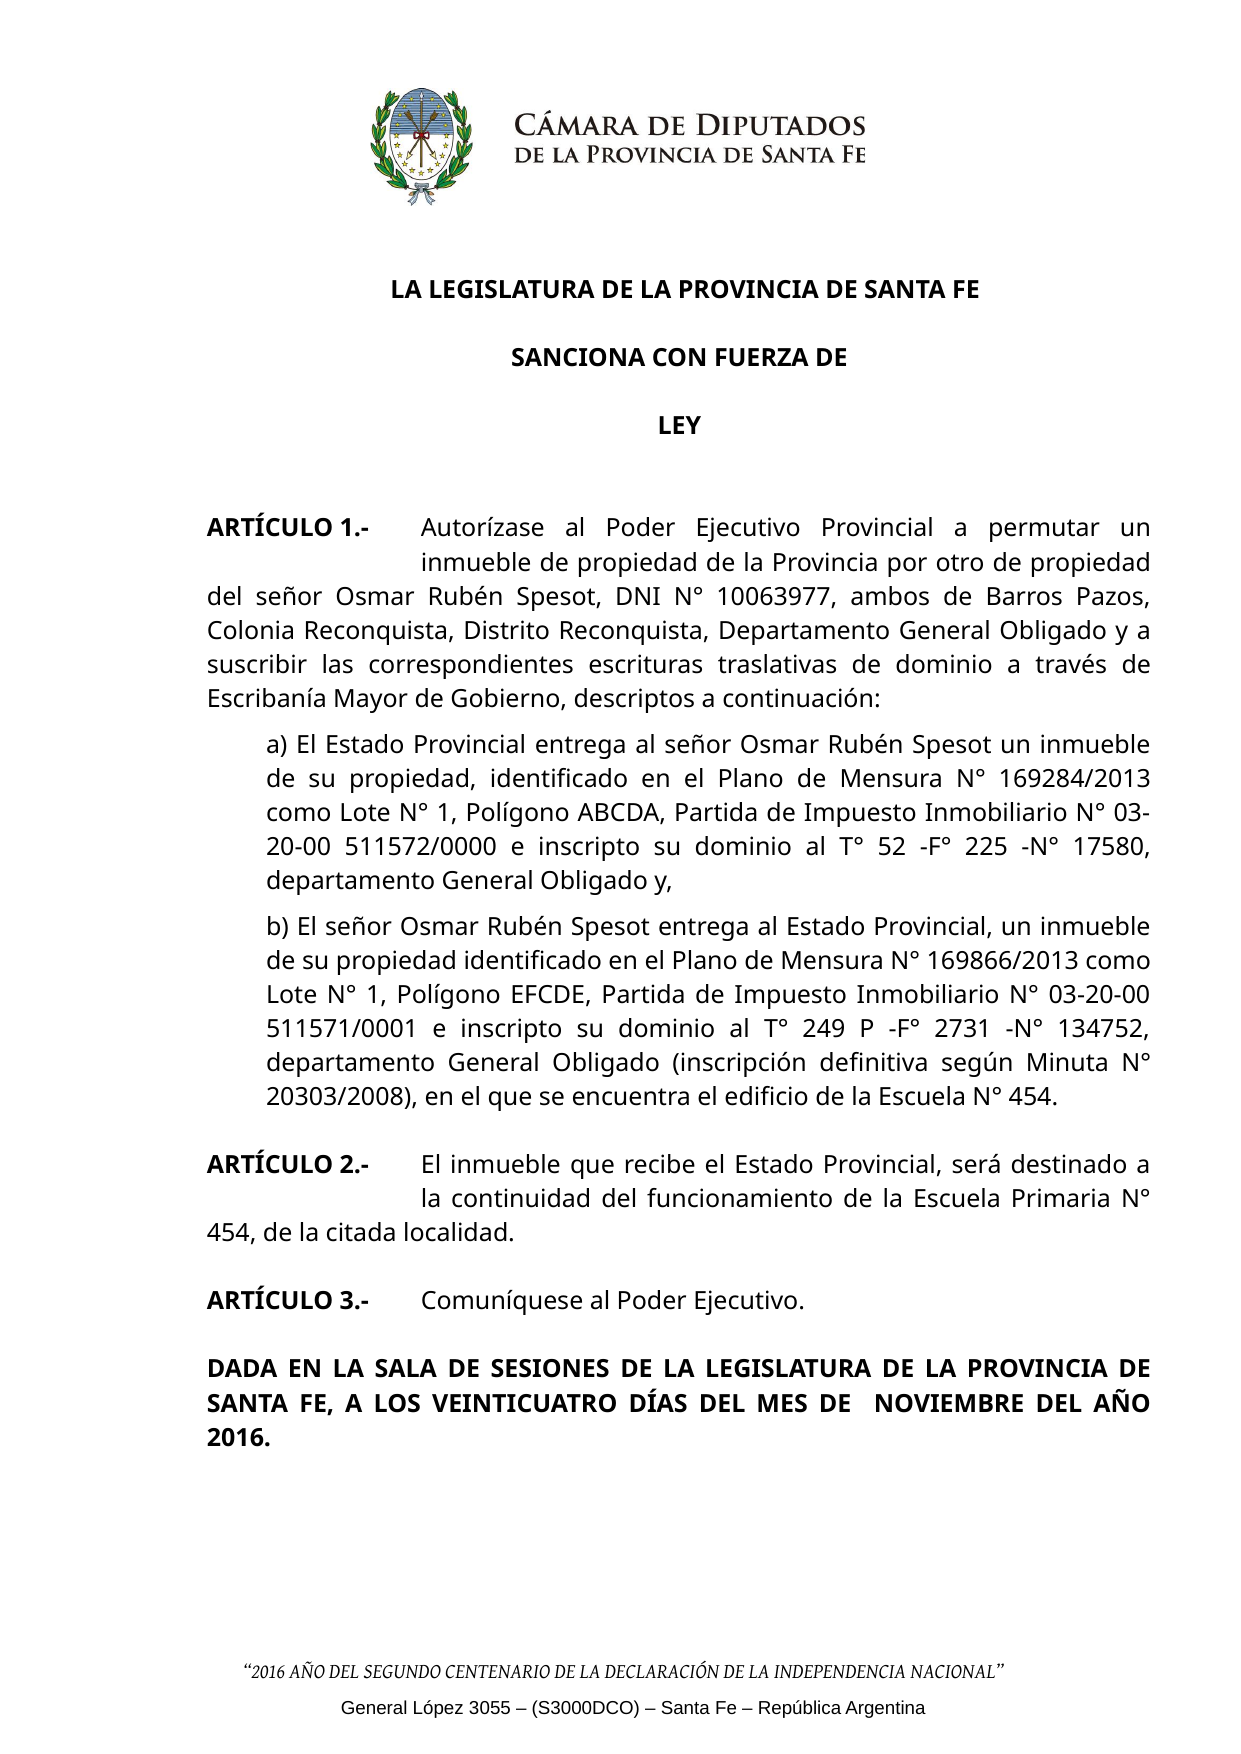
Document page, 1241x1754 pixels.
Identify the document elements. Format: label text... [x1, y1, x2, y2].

text a) El Estado Provincial entrega al señor Osmar Rubén Spesot un inmueble de su propiedad, identificado en el Plano de Mensura N° 169284/2013 como Lote N° 1, Polígono ABCDA, Partida de Impuesto Inmobiliario N° 03-20-00 511572/0000 e inscripto su dominio al T° 52 -F° 225 -N° 17580, departamento General Obligado y, [266, 726, 1152, 897]
text LEY [207, 408, 1152, 442]
text Autorízase al Poder Ejecutivo Provincial a permutar un inmueble de propiedad de la Provincia por otro de propiedad del señor Osmar Rubén Spesot, DNI N° 10063977, ambos de Barros Pazos, Colonia Reconquista, Distrito Reconquista, Departamento General Obligado y a suscribir las correspondientes escrituras traslativas de dominio a través de Escribanía Mayor de Gobierno, descriptos a continuación: [207, 510, 1152, 714]
picture [370, 88, 866, 210]
table_header ARTÍCULO 3.- [207, 1283, 421, 1333]
table_header ARTÍCULO 2.- [207, 1147, 421, 1197]
text SANCIONA CON FUERZA DE [207, 340, 1152, 374]
text b) El señor Osmar Rubén Spesot entrega al Estado Provincial, un inmueble de su propiedad identificado en el Plano de Mensura N° 169866/2013 como Lote N° 1, Polígono EFCDE, Partida de Impuesto Inmobiliario N° 03-20-00 511571/0001 e inscripto su dominio al T° 249 P -F° 2731 -N° 134752, departamento General Obligado (inscripción deﬁnitiva según Minuta N° 20303/2008), en el que se encuentra el edificio de la Escuela N° 454. [266, 908, 1152, 1113]
text El inmueble que recibe el Estado Provincial, será destinado a la continuidad del funcionamiento de la Escuela Primaria N° 454, de la citada localidad. [207, 1147, 1152, 1249]
table_header ARTÍCULO 1.- [207, 510, 421, 560]
text LA LEGISLATURA DE LA PROVINCIA DE SANTA FE [207, 272, 1163, 306]
text DADA EN LA SALA DE SESIONES DE LA LEGISLATURA DE LA PROVINCIA DE SANTA FE, A LOS VEINTICUATRO DÍAS DEL MES DE NOVIEMBRE DEL AÑO 2016. [207, 1351, 1152, 1453]
text Comuníquese al Poder Ejecutivo. [421, 1283, 1152, 1317]
